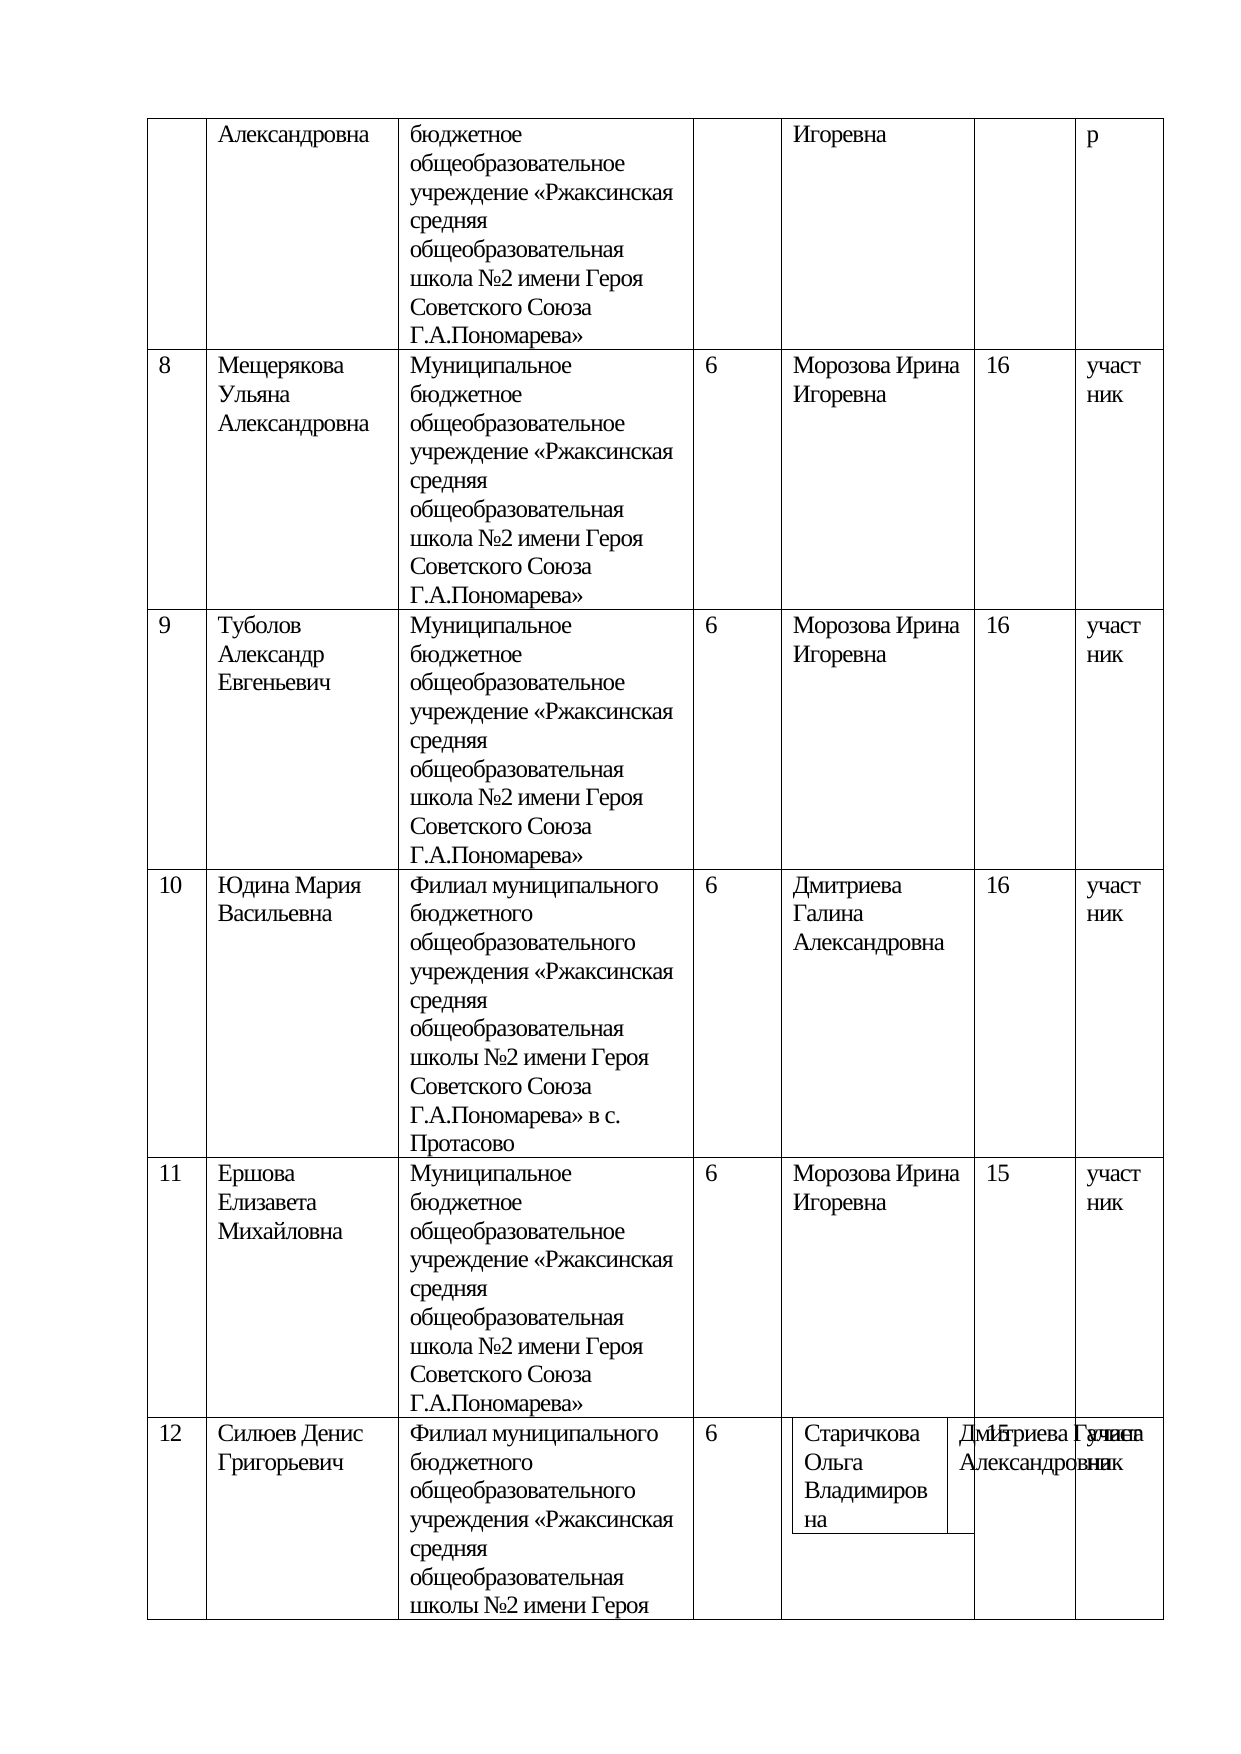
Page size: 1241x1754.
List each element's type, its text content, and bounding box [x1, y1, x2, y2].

table_cell 15 [975, 1418, 1075, 1619]
table_cell Морозова Ирина Игоревна [782, 1158, 974, 1417]
table_cell 6 [694, 870, 781, 1157]
table_cell 16 [975, 870, 1075, 1157]
table_cell 15 [975, 1158, 1075, 1417]
table_cell 11 [148, 1158, 206, 1417]
table_cell 16 [975, 350, 1075, 609]
table_cell 16 [975, 610, 1075, 869]
table_cell 6 [694, 1418, 781, 1619]
table_cell Муниципальное бюджетное общеобразовательное учреждение «Ржаксинская средняя общеобразовательная школа №2 имени Героя Советского Союза Г.А.Пономарева» [399, 350, 693, 609]
table_cell [148, 119, 206, 349]
table_cell 6 [694, 1158, 781, 1417]
table_cell Муниципальное бюджетное общеобразовательное учреждение «Ржаксинская средняя общеобразовательная школа №2 имени Героя Советского Союза Г.А.Пономарева» [399, 1158, 693, 1417]
table_cell Ершова Елизавета Михайловна [207, 1158, 398, 1417]
table_cell Туболов Александр Евгеньевич [207, 610, 398, 869]
table_cell Александровна [207, 119, 398, 349]
table_cell Морозова Ирина Игоревна [782, 350, 974, 609]
table_cell участник [1076, 350, 1163, 609]
table_cell 12 [148, 1418, 206, 1619]
table_cell Силюев Денис Григорьевич [207, 1418, 398, 1619]
table_cell 9 [148, 610, 206, 869]
table_cell 8 [148, 350, 206, 609]
table_cell бюджетное общеобразовательное учреждение «Ржаксинская средняя общеобразовательная школа №2 имени Героя Советского Союза Г.А.Пономарева» [399, 119, 693, 349]
table_cell Морозова Ирина Игоревна [782, 610, 974, 869]
table_cell Филиал муниципального бюджетного общеобразовательного учреждения «Ржаксинская средняя общеобразовательная школы №2 имени Героя [399, 1418, 693, 1619]
table_cell Муниципальное бюджетное общеобразовательное учреждение «Ржаксинская средняя общеобразовательная школа №2 имени Героя Советского Союза Г.А.Пономарева» [399, 610, 693, 869]
table_cell 6 [694, 610, 781, 869]
table_cell [975, 119, 1075, 349]
table_cell Игоревна [782, 119, 974, 349]
table_cell участник [1076, 870, 1163, 1157]
table_cell р [1076, 119, 1163, 349]
table_cell участник [1076, 1158, 1163, 1417]
table_cell Дмитриева Галина Александровна [782, 870, 974, 1157]
table_header Дмитриева Галина Александровна [948, 1418, 974, 1533]
table_cell 6 [694, 350, 781, 609]
table_cell Филиал муниципального бюджетного общеобразовательного учреждения «Ржаксинская средняя общеобразовательная школы №2 имени Героя Советского Союза Г.А.Пономарева» в с. Протасово [399, 870, 693, 1157]
table_header Старичкова Ольга Владимировна [793, 1418, 947, 1533]
table_cell участник [1076, 610, 1163, 869]
table_cell 10 [148, 870, 206, 1157]
table_cell [782, 1418, 974, 1619]
table_cell Мещерякова Ульяна Александровна [207, 350, 398, 609]
table_cell [694, 119, 781, 349]
table_cell участник [1076, 1418, 1163, 1619]
table_cell Юдина Мария Васильевна [207, 870, 398, 1157]
